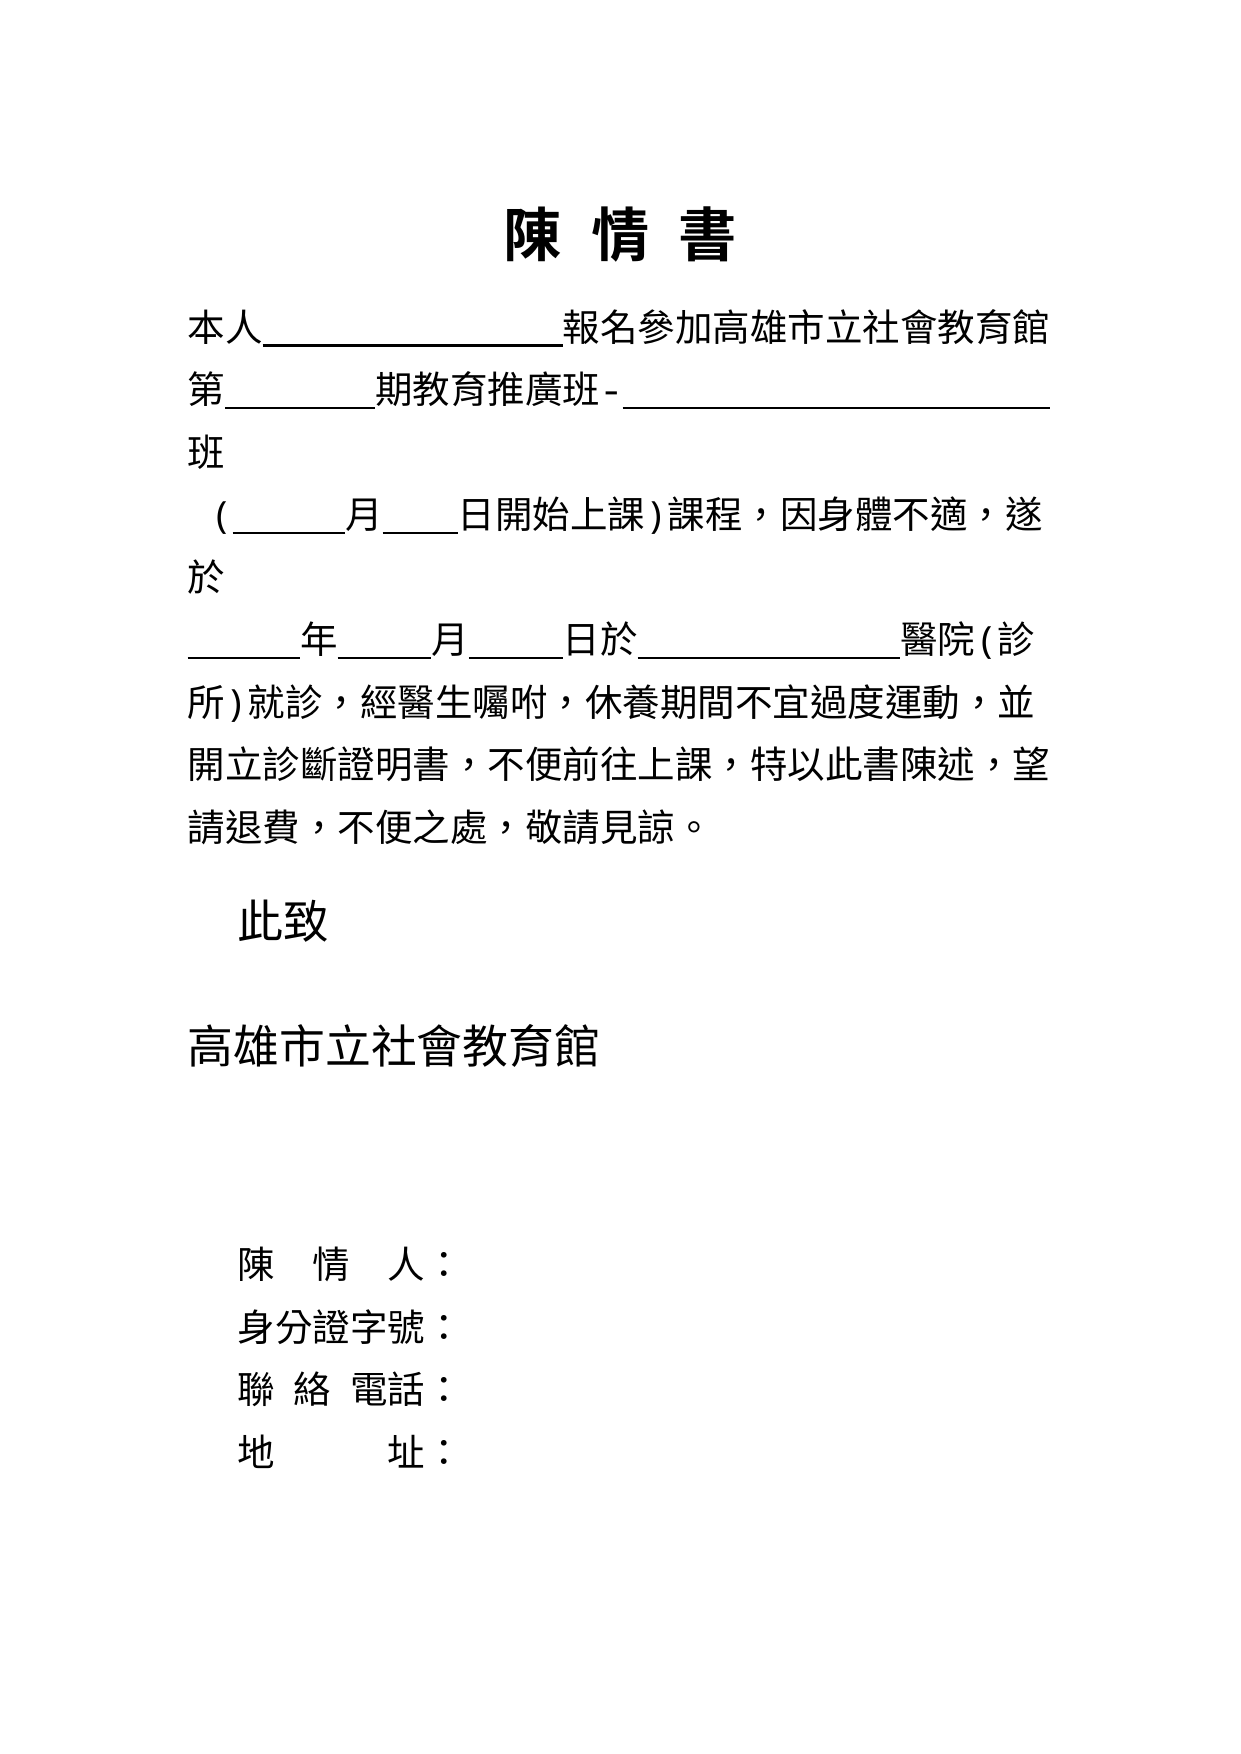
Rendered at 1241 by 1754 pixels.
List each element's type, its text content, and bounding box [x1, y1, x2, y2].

text 年 月 日於 醫院(診所)就診，經醫生囑咐，休養期間不宜過度運動，並開立診斷證明書，不便前往上課，特以此書陳述，望請退費，不便之處，敬請見諒。 [187, 596, 1053, 846]
text 第 期教育推廣班- 班 [187, 346, 1053, 471]
text 高雄市立社會教育館 [187, 971, 1053, 1096]
text ( 月 日開始上課)課程，因身體不適，遂於 [187, 471, 1053, 596]
text 身分證字號： [187, 1283, 1053, 1346]
text 陳 情 人： [187, 1221, 1053, 1283]
text 陳 情 書 [187, 158, 1053, 283]
text 此致 [187, 846, 1053, 971]
text 聯 絡 電話： [187, 1346, 1053, 1408]
text 本人 報名參加高雄市立社會教育館 [187, 283, 1053, 346]
text 地 址： [187, 1408, 1053, 1471]
